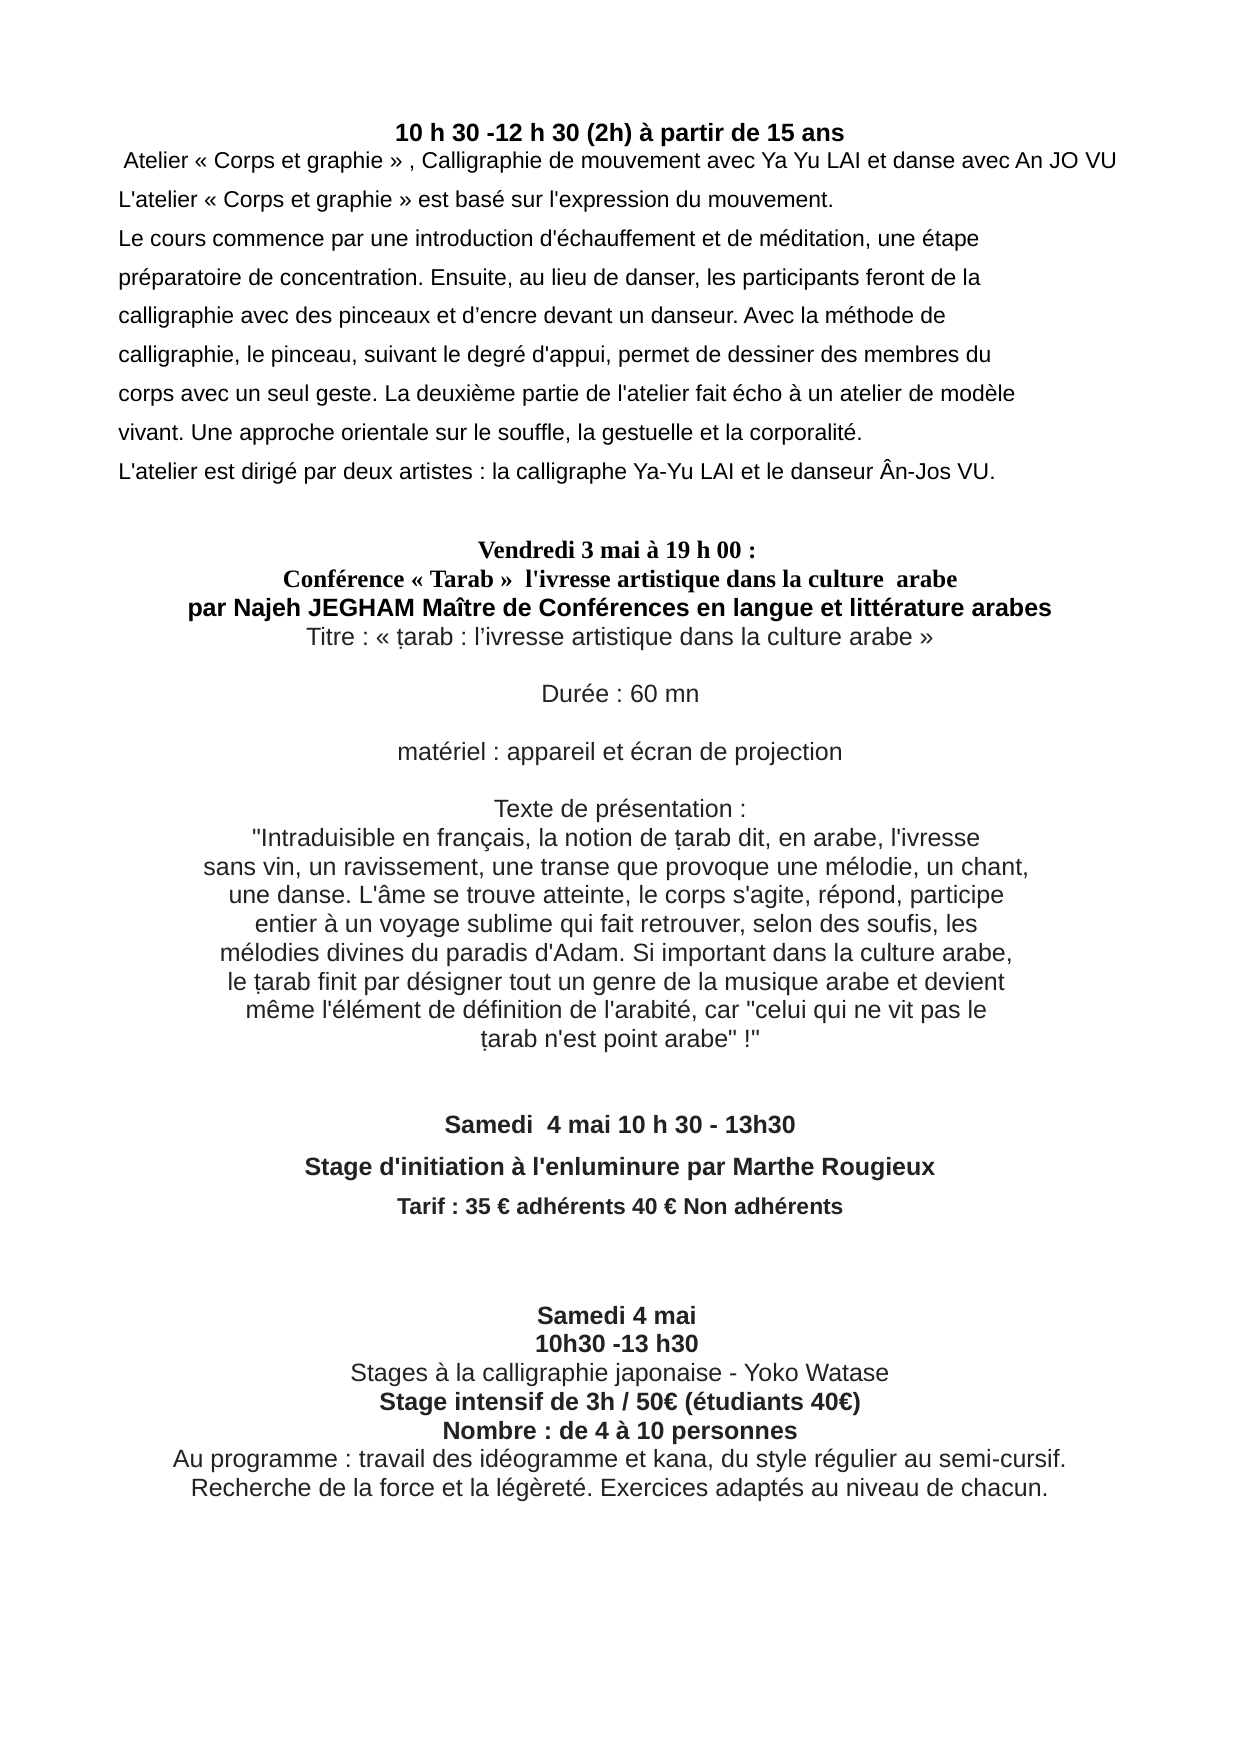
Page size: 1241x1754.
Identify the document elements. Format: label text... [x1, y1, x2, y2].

text vivant. Une approche orientale sur le souffle, la gestuelle et la corporalité. [118, 419, 1122, 445]
text calligraphie, le pinceau, suivant le degré d'appui, permet de dessiner des membres du [118, 341, 1122, 367]
text Samedi 4 mai [118, 1301, 1122, 1329]
text Tarif : 35 € adhérents 40 € Non adhérents [118, 1193, 1122, 1219]
text L'atelier est dirigé par deux artistes : la calligraphe Ya-Yu LAI et le danseur Ân-Jos VU. [118, 458, 1122, 484]
text 10 h 30 -12 h 30 (2h) à partir de 15 ans [118, 118, 1122, 147]
text Atelier « Corps et graphie » , Calligraphie de mouvement avec Ya Yu LAI et danse avec An JO VU [118, 147, 1122, 173]
text Stage d'initiation à l'enluminure par Marthe Rougieux [118, 1152, 1122, 1180]
text préparatoire de concentration. Ensuite, au lieu de danser, les participants feront de la [118, 263, 1122, 290]
text Au programme : travail des idéogramme et kana, du style régulier au semi-cursif. Recherche de la force et la légèreté. Exercices adaptés au niveau de chacun. [118, 1444, 1122, 1502]
text corps avec un seul geste. La deuxième partie de l'atelier fait écho à un atelier de modèle [118, 380, 1122, 406]
text Conférence « Tarab » l'ivresse artistique dans la culture arabe [118, 564, 1122, 593]
text par Najeh JEGHAM Maître de Conférences en langue et littérature arabes [118, 593, 1122, 622]
text 10h30 -13 h30 [118, 1329, 1122, 1358]
text calligraphie avec des pinceaux et d’encre devant un danseur. Avec la méthode de [118, 302, 1122, 329]
text L'atelier « Corps et graphie » est basé sur l'expression du mouvement. [118, 186, 1122, 212]
text Samedi 4 mai 10 h 30 - 13h30 [118, 1110, 1122, 1139]
text Le cours commence par une introduction d'échauffement et de méditation, une étape [118, 224, 1122, 251]
text Vendredi 3 mai à 19 h 00 : [118, 535, 1122, 564]
text Nombre : de 4 à 10 personnes [118, 1416, 1122, 1444]
text Stages à la calligraphie japonaise - Yoko Watase [118, 1358, 1122, 1387]
text Titre : « ṭarab : l’ivresse artistique dans la culture arabe » Durée : 60 mn matériel : appareil et écran de projection Texte de présentation : "Intraduisible en français, la notion de ṭarab dit, en arabe, l'ivresse sans vin, un ravissement, une transe que provoque une mélodie, un chant, une danse. L'âme se trouve atteinte, le corps s'agite, répond, participe entier à un voyage sublime qui fait retrouver, selon des soufis, les mélodies divines du paradis d'Adam. Si important dans la culture arabe, le ṭarab finit par désigner tout un genre de la musique arabe et devient même l'élément de définition de l'arabité, car "celui qui ne vit pas le ṭarab n'est point arabe" !" [118, 622, 1122, 1082]
text Stage intensif de 3h / 50€ (étudiants 40€) [118, 1387, 1122, 1416]
